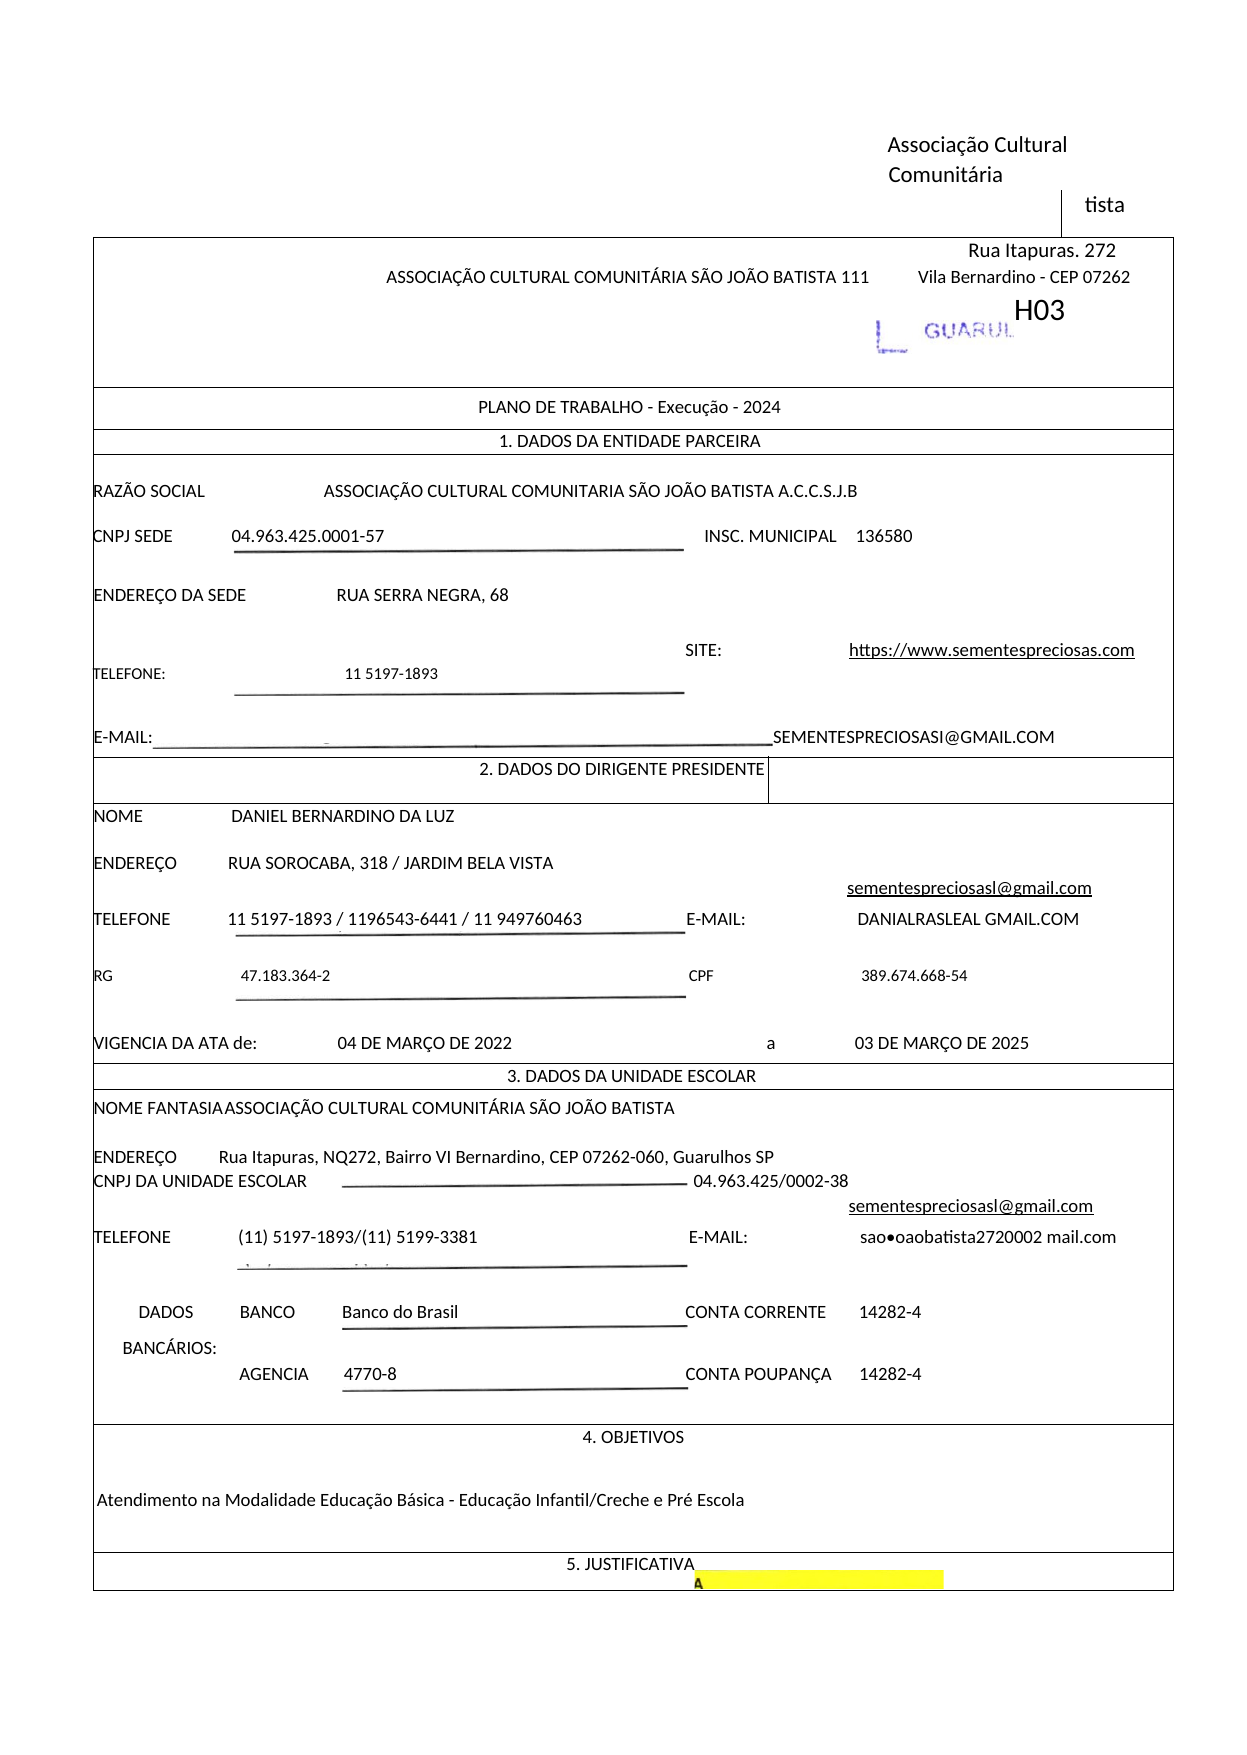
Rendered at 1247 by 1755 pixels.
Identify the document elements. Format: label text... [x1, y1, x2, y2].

table_cell BANCÁRIOS: AGENCIA 4770-8 CONTA POUPANÇA 14282-4 [94, 1325, 1173, 1387]
table_header [1041, 190, 1061, 237]
table_cell RG 47.183.364-2 CPF 389.674.668-54 [94, 932, 1173, 988]
table_cell E-MAIL: SEMENTESPRECIOSASI@GMAIL.COM [94, 685, 1173, 756]
table_cell 1. DADOS DA ENTIDADE PARCEIRA [94, 430, 1173, 454]
table_cell ENDEREÇO Rua Itapuras, NQ272, Bairro VI Bernardino, CEP 07262-060, Guarulhos SP [94, 1121, 1173, 1169]
table_cell NOME FANTASIA ASSOCIAÇÃO CULTURAL COMUNITÁRIA SÃO JOÃO BATISTA [94, 1090, 1173, 1121]
table_cell 3. DADOS DA UNIDADE ESCOLAR [94, 1064, 1173, 1088]
table_header tista [1062, 190, 1173, 237]
text Associação Cultural Comunitária [887, 131, 1096, 188]
table_header [93, 190, 988, 237]
table_cell ENDEREÇO DA SEDE RUA SERRA NEGRA, 68 [94, 549, 1173, 608]
table_cell CNPJ DA UNIDADE ESCOLAR 04.963.425/0002-38 sementespreciosasl@gmail.com TELEFONE (11) 5197-1893/(11) 5199-3381 E-MAIL: sao•oaobatista2720002 mail.com [94, 1170, 1173, 1264]
table_cell NOME DANIEL BERNARDINO DA LUZ [94, 804, 1173, 828]
table_cell DADOS BANCO Banco do Brasil CONTA CORRENTE 14282-4 [94, 1264, 1173, 1325]
table_cell SITE: https://www.sementespreciosas.com TELEFONE: 11 5197-1893 [94, 608, 1173, 685]
table_cell [769, 758, 1173, 803]
table_cell 4. OBJETIVOS [94, 1425, 1173, 1449]
table_cell ENDEREÇO RUA SOROCABA, 318 / JARDIM BELA VISTA [94, 829, 1173, 876]
table_header [988, 190, 1014, 237]
table_cell Rua Itapuras. 272 ASSOCIAÇÃO CULTURAL COMUNITÁRIA SÃO JOÃO BATISTA 111 Vila Bernardino - CEP 07262 H03 [94, 238, 1173, 387]
table_cell CNPJ SEDE 04.963.425.0001-57 INSC. MUNICIPAL 136580 [94, 504, 1173, 549]
table_cell VIGENCIA DA ATA de: 04 DE MARÇO DE 2022 a 03 DE MARÇO DE 2025 [94, 988, 1173, 1063]
table_cell sementespreciosasl@gmail.com TELEFONE 11 5197-1893 / 1196543-6441 / 11 949760463 E-MAIL: DANIALRASLEAL GMAIL.COM [94, 876, 1173, 932]
table_header [1014, 190, 1041, 237]
table_cell Atendimento na Modalidade Educação Básica - Educação Infantil/Creche e Pré Escola [94, 1450, 1173, 1552]
table_cell [94, 1387, 1173, 1424]
table_cell PLANO DE TRABALHO - Execução - 2024 [94, 388, 1173, 428]
table_cell RAZÃO SOCIAL ASSOCIAÇÃO CULTURAL COMUNITARIA SÃO JOÃO BATISTA A.C.C.S.J.B [94, 455, 1173, 503]
table_cell 2. DADOS DO DIRIGENTE PRESIDENTE [94, 758, 768, 803]
table_cell 5. JUSTIFICATIVA [94, 1553, 1173, 1590]
